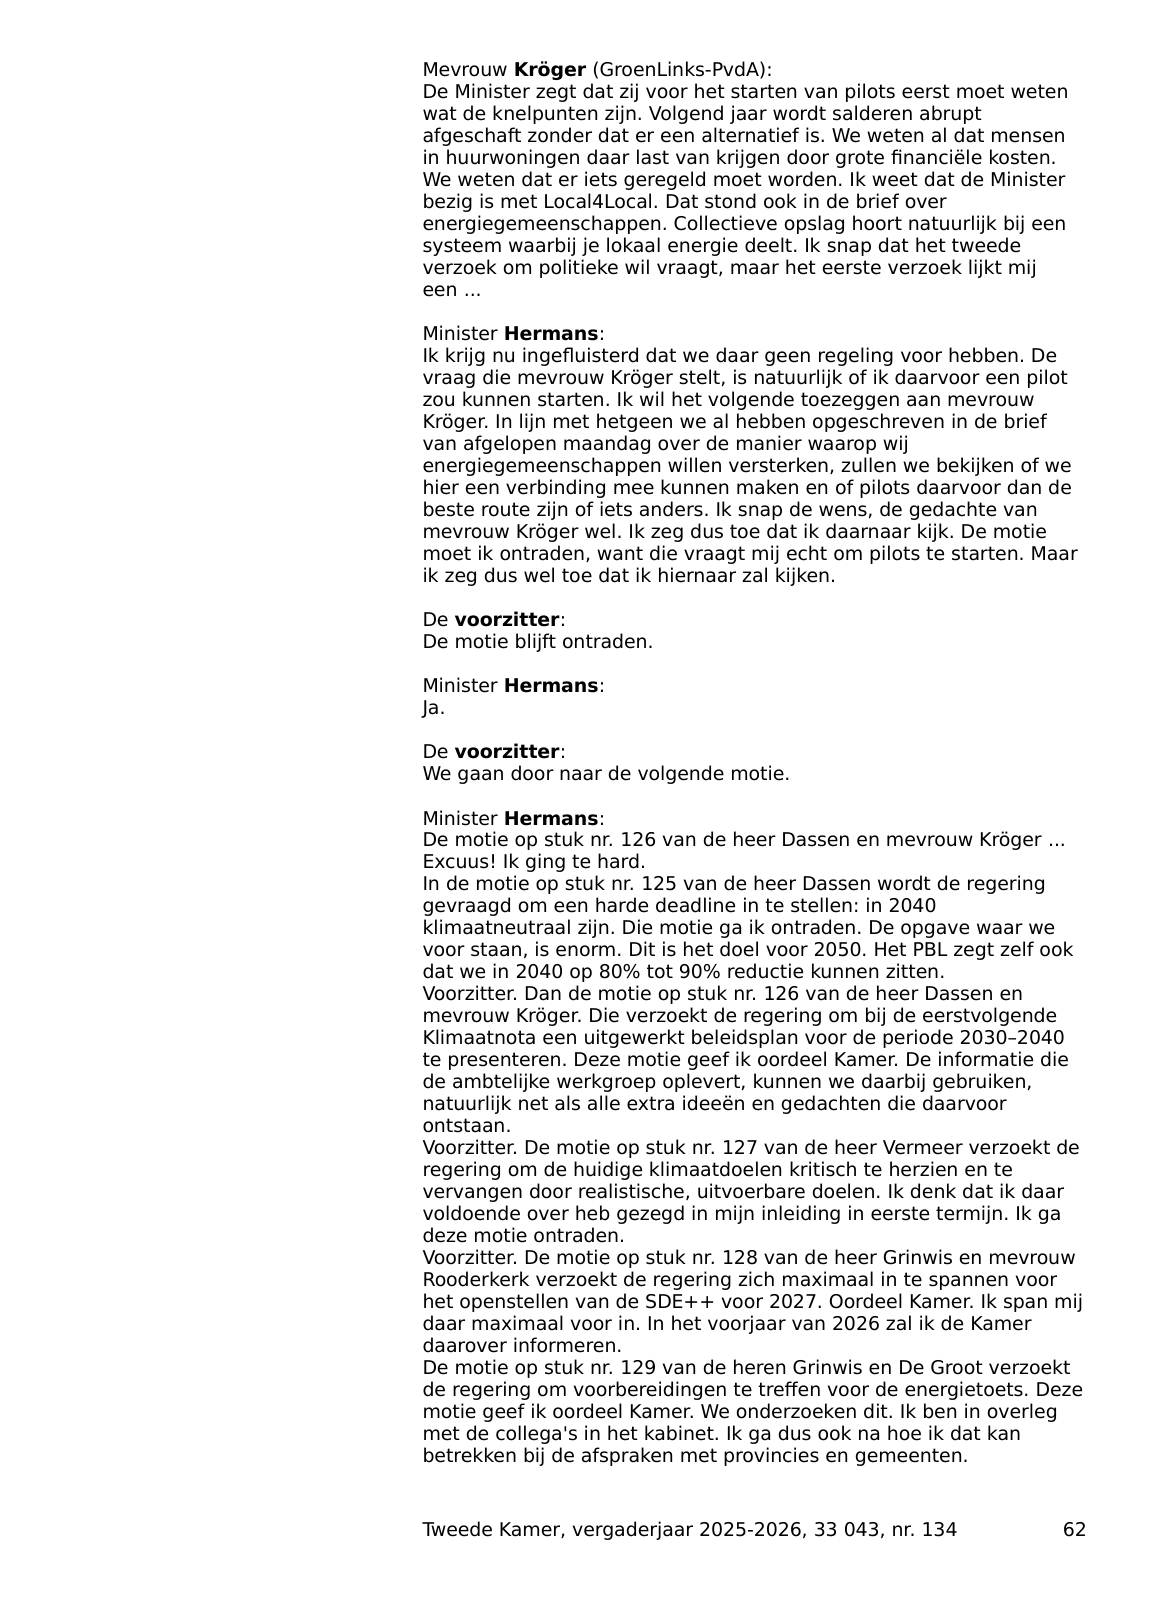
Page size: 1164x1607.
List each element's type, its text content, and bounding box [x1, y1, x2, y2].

text Minister Hermans: [422, 675, 1087, 697]
text Minister Hermans: [422, 807, 1087, 829]
text Voorzitter. Dan de motie op stuk nr. 126 van de heer Dassen en mevrouw Kröger. Die verzoekt de regering om bij de eerstvolgende Klimaatnota een uitgewerkt beleidsplan voor de periode 2030–2040 te presenteren. Deze motie geef ik oordeel Kamer. De informatie die de ambtelijke werkgroep oplevert, kunnen we daarbij gebruiken, natuurlijk net als alle extra ideeën en gedachten die daarvoor ontstaan. [422, 983, 1087, 1137]
text Ja. [422, 697, 1087, 719]
text Voorzitter. De motie op stuk nr. 128 van de heer Grinwis en mevrouw Rooderkerk verzoekt de regering zich maximaal in te spannen voor het openstellen van de SDE++ voor 2027. Oordeel Kamer. Ik span mij daar maximaal voor in. In het voorjaar van 2026 zal ik de Kamer daarover informeren. [422, 1247, 1087, 1357]
text De motie op stuk nr. 126 van de heer Dassen en mevrouw Kröger ... Excuus! Ik ging te hard. [422, 829, 1087, 873]
text De voorzitter: [422, 741, 1087, 763]
text De motie blijft ontraden. [422, 631, 1087, 653]
text Voorzitter. De motie op stuk nr. 127 van de heer Vermeer verzoekt de regering om de huidige klimaatdoelen kritisch te herzien en te vervangen door realistische, uitvoerbare doelen. Ik denk dat ik daar voldoende over heb gezegd in mijn inleiding in eerste termijn. Ik ga deze motie ontraden. [422, 1137, 1087, 1247]
text Minister Hermans: [422, 323, 1087, 345]
text Ik krijg nu ingefluisterd dat we daar geen regeling voor hebben. De vraag die mevrouw Kröger stelt, is natuurlijk of ik daarvoor een pilot zou kunnen starten. Ik wil het volgende toezeggen aan mevrouw Kröger. In lijn met hetgeen we al hebben opgeschreven in de brief van afgelopen maandag over de manier waarop wij energiegemeenschappen willen versterken, zullen we bekijken of we hier een verbinding mee kunnen maken en of pilots daarvoor dan de beste route zijn of iets anders. Ik snap de wens, de gedachte van mevrouw Kröger wel. Ik zeg dus toe dat ik daarnaar kijk. De motie moet ik ontraden, want die vraagt mij echt om pilots te starten. Maar ik zeg dus wel toe dat ik hiernaar zal kijken. [422, 345, 1087, 587]
text In de motie op stuk nr. 125 van de heer Dassen wordt de regering gevraagd om een harde deadline in te stellen: in 2040 klimaatneutraal zijn. Die motie ga ik ontraden. De opgave waar we voor staan, is enorm. Dit is het doel voor 2050. Het PBL zegt zelf ook dat we in 2040 op 80% tot 90% reductie kunnen zitten. [422, 873, 1087, 983]
text De Minister zegt dat zij voor het starten van pilots eerst moet weten wat de knelpunten zijn. Volgend jaar wordt salderen abrupt afgeschaft zonder dat er een alternatief is. We weten al dat mensen in huurwoningen daar last van krijgen door grote financiële kosten. We weten dat er iets geregeld moet worden. Ik weet dat de Minister bezig is met Local4Local. Dat stond ook in de brief over energiegemeenschappen. Collectieve opslag hoort natuurlijk bij een systeem waarbij je lokaal energie deelt. Ik snap dat het tweede verzoek om politieke wil vraagt, maar het eerste verzoek lijkt mij een ... [422, 81, 1087, 301]
text De motie op stuk nr. 129 van de heren Grinwis en De Groot verzoekt de regering om voorbereidingen te treffen voor de energietoets. Deze motie geef ik oordeel Kamer. We onderzoeken dit. Ik ben in overleg met de collega's in het kabinet. Ik ga dus ook na hoe ik dat kan betrekken bij de afspraken met provincies en gemeenten. [422, 1357, 1087, 1467]
text We gaan door naar de volgende motie. [422, 763, 1087, 785]
text De voorzitter: [422, 609, 1087, 631]
text Mevrouw Kröger (GroenLinks-PvdA): [422, 59, 1087, 81]
